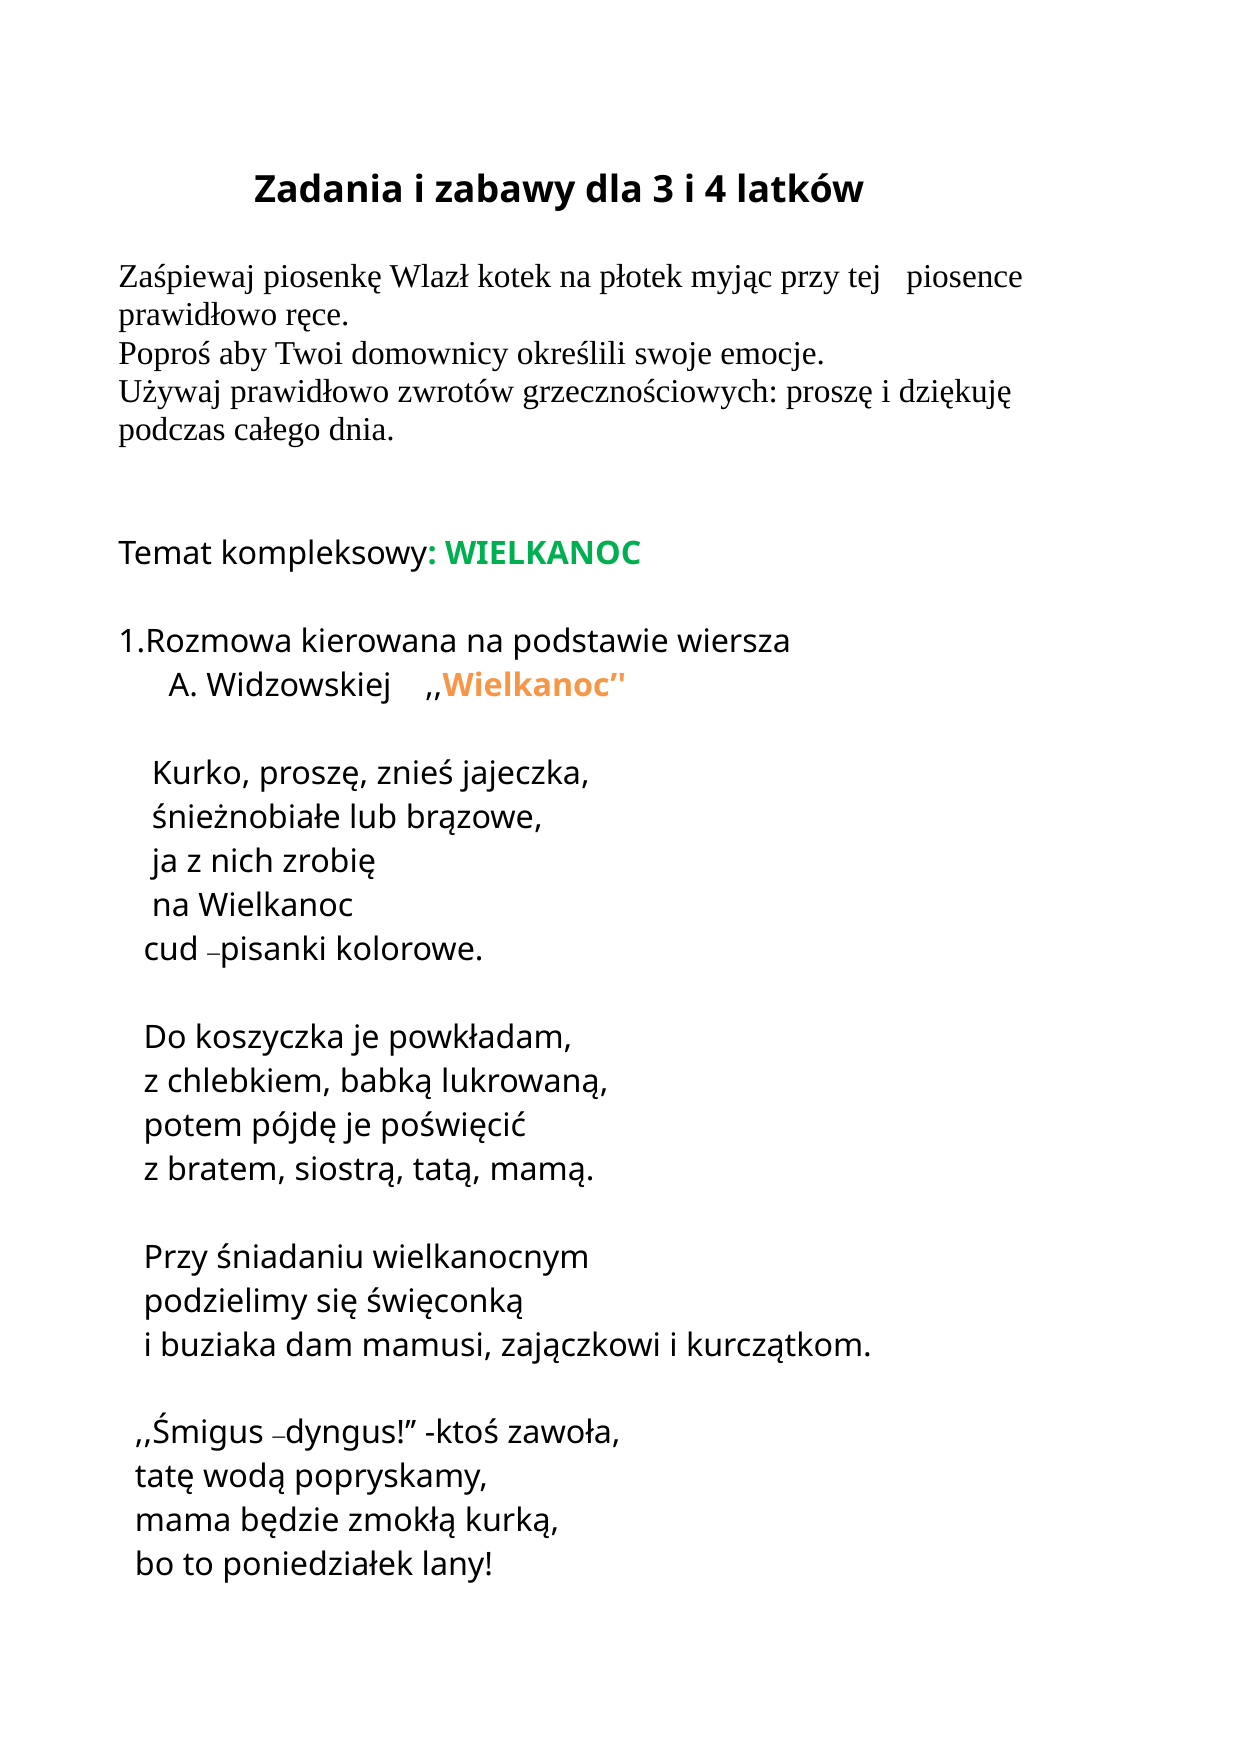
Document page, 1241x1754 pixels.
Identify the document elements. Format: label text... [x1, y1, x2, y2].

text Temat kompleksowy: WIELKANOC [118, 530, 1122, 574]
text Przy śniadaniu wielkanocnym [118, 1233, 1122, 1277]
text ja z nich zrobię [118, 838, 1122, 882]
text cud –pisanki kolorowe. [118, 926, 1122, 970]
text Poproś aby Twoi domownicy określili swoje emocje. [118, 333, 1122, 371]
text podzielimy się święconką [118, 1277, 1122, 1321]
text bo to poniedziałek lany! [118, 1541, 1122, 1585]
text ,,Śmigus –dyngus!’’ -ktoś zawoła, [118, 1409, 1122, 1453]
text tatę wodą popryskamy, [118, 1453, 1122, 1497]
text Zadania i zabawy dla 3 i 4 latków [118, 162, 1122, 213]
text i buziaka dam mamusi, zajączkowi i kurczątkom. [118, 1321, 1122, 1365]
text z bratem, siostrą, tatą, mamą. [118, 1146, 1122, 1189]
text Do koszyczka je powkładam, [118, 1014, 1122, 1058]
text A. Widzowskiej ,,Wielkanoc’' [118, 662, 1122, 706]
text potem pójdę je poświęcić [118, 1102, 1122, 1146]
text Zaśpiewaj piosenkę Wlazł kotek na płotek myjąc przy tej piosence prawidłowo ręce. [118, 256, 1122, 333]
text mama będzie zmokłą kurką, [118, 1497, 1122, 1541]
text Kurko, proszę, znieś jajeczka, [118, 750, 1122, 794]
text na Wielkanoc [118, 882, 1122, 926]
text 1.Rozmowa kierowana na podstawie wiersza [118, 618, 1122, 662]
text Używaj prawidłowo zwrotów grzecznościowych: proszę i dziękuję podczas całego dnia. [118, 371, 1122, 448]
text z chlebkiem, babką lukrowaną, [118, 1058, 1122, 1102]
text śnieżnobiałe lub brązowe, [118, 794, 1122, 838]
